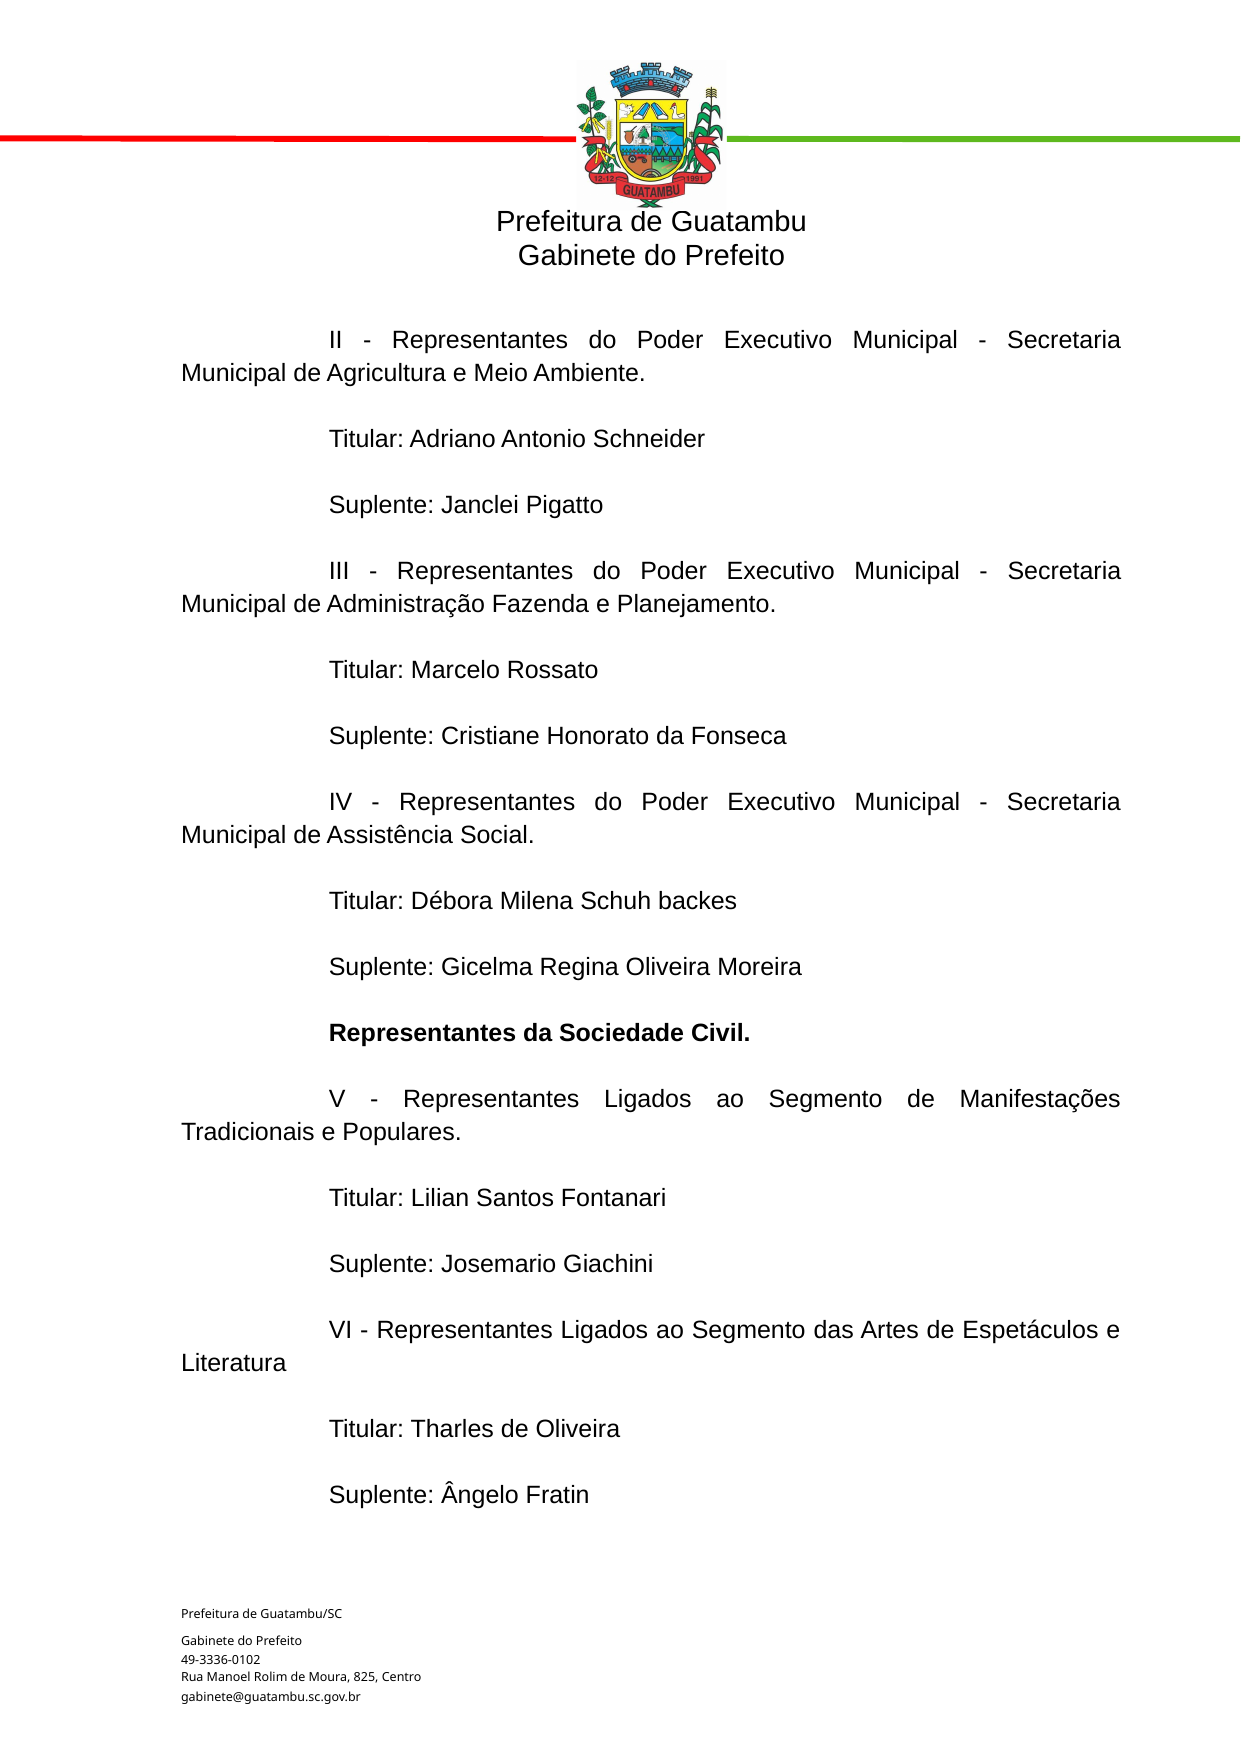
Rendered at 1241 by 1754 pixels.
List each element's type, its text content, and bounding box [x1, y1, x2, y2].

text Suplente: Cristiane Honorato da Fonseca [181, 721, 1122, 749]
text IV - Representantes do Poder Executivo Municipal - Secretaria Municipal de Assistência Social. [181, 787, 1122, 849]
text Suplente: Ângelo Fratin [181, 1480, 1122, 1509]
text Titular: Tharles de Oliveira [181, 1414, 1122, 1443]
text Suplente: Josemario Giachini [181, 1249, 1122, 1278]
text Titular: Débora Milena Schuh backes [181, 886, 1122, 915]
text Titular: Lilian Santos Fontanari [181, 1183, 1122, 1212]
text VI - Representantes Ligados ao Segmento das Artes de Espetáculos e Literatura [181, 1315, 1122, 1377]
text Suplente: Gicelma Regina Oliveira Moreira [181, 952, 1122, 981]
text II - Representantes do Poder Executivo Municipal - Secretaria Municipal de Agricultura e Meio Ambiente. [181, 324, 1122, 386]
text Titular: Adriano Antonio Schneider [181, 424, 1122, 452]
text Representantes da Sociedade Civil. [181, 1018, 1122, 1047]
text Suplente: Janclei Pigatto [181, 490, 1122, 518]
text III - Representantes do Poder Executivo Municipal - Secretaria Municipal de Administração Fazenda e Planejamento. [181, 556, 1122, 617]
text Titular: Marcelo Rossato [181, 655, 1122, 683]
text V - Representantes Ligados ao Segmento de Manifestações Tradicionais e Populares. [181, 1084, 1122, 1146]
